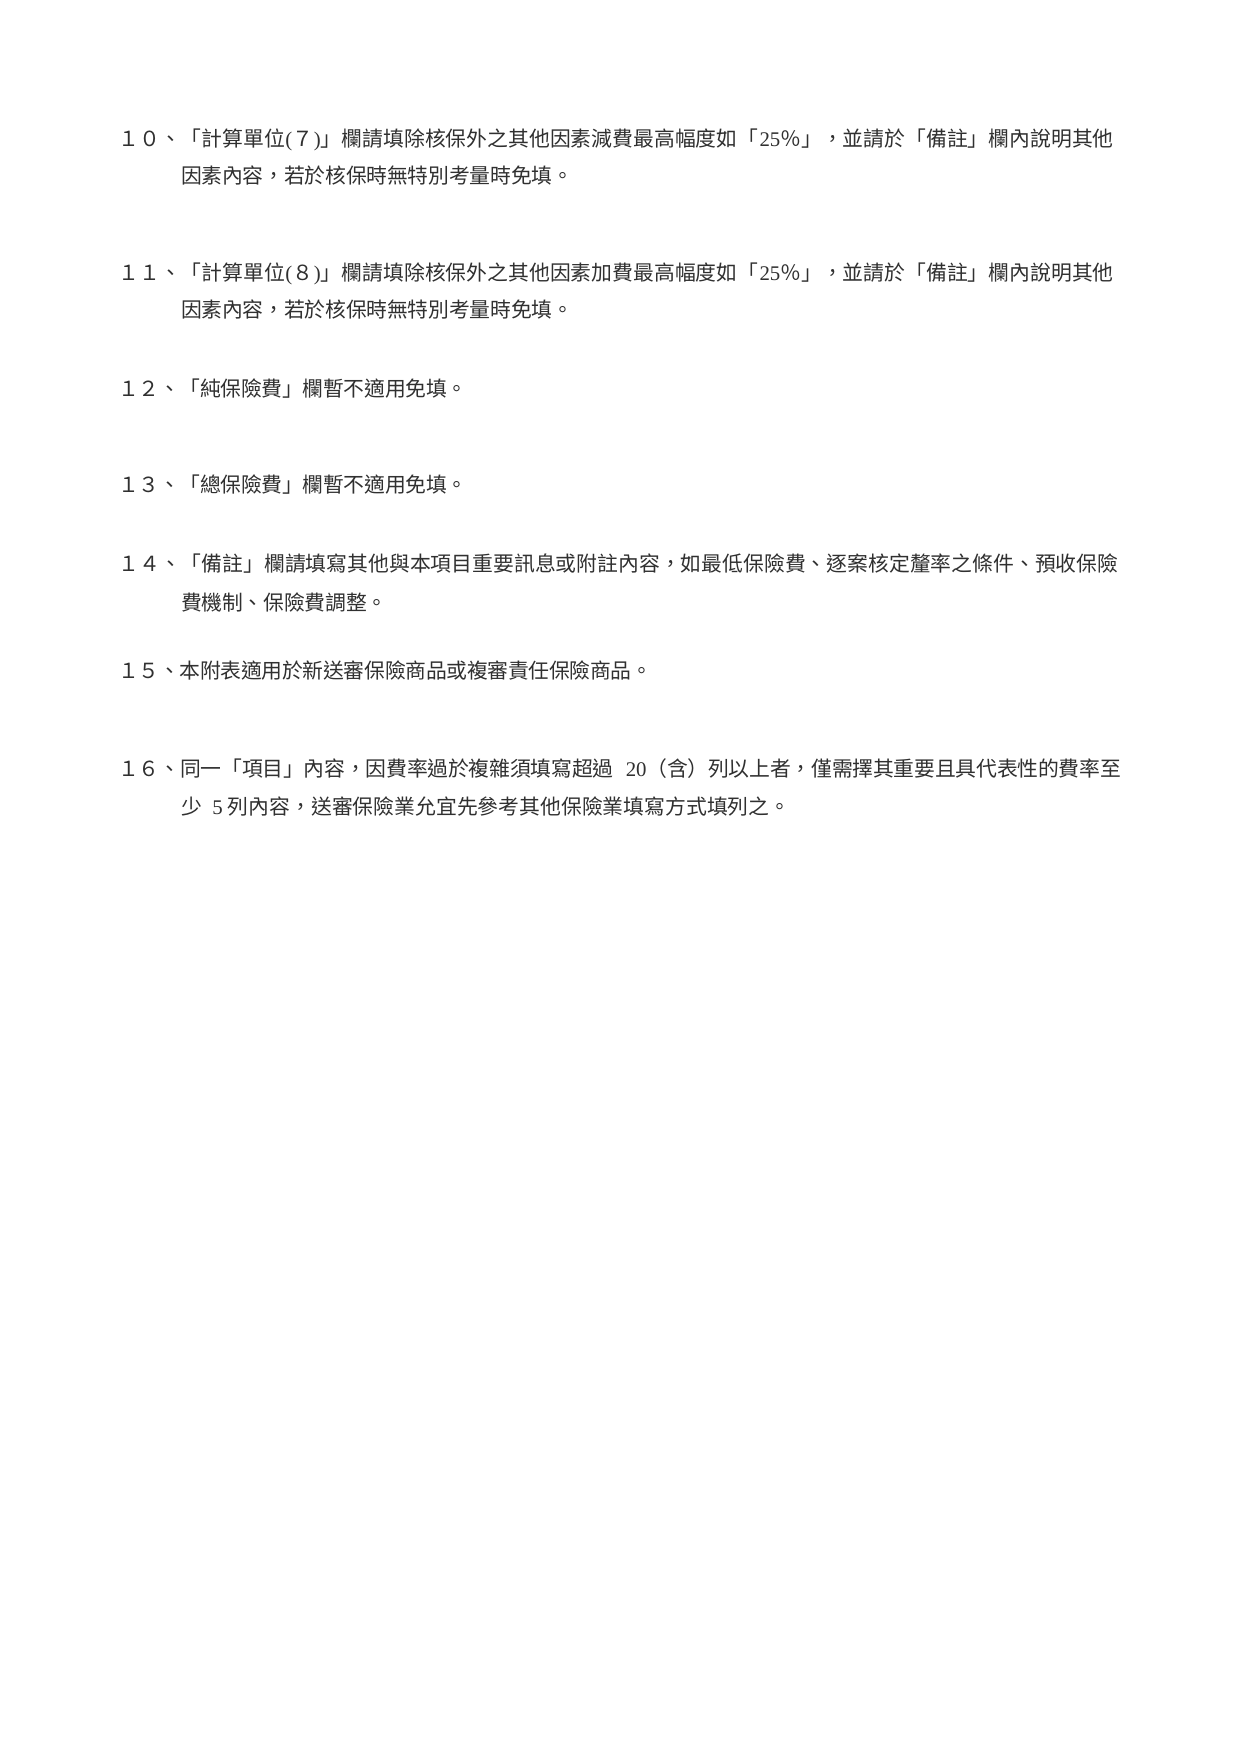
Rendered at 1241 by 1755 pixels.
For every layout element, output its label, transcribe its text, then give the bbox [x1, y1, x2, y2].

text １３、「總保險費」欄暫不適用免填。 [118, 468, 1137, 498]
text １０、「計算單位(７)」欄請填除核保外之其他因素減費最高幅度如「25％」，並請於「備註」欄內說明其他因素內容，若於核保時無特別考量時免填。 [118, 122, 1114, 189]
text １６、同一「項目」內容，因費率過於複雜須填寫超過 20（含）列以上者，僅需擇其重要且具代表性的費率至少 5 列內容，送審保險業允宜先參考其他保險業填寫方式填列之。 [118, 752, 1123, 821]
text １５、本附表適用於新送審保險商品或複審責任保險商品。 [118, 654, 1137, 684]
text １４、「備註」欄請填寫其他與本項目重要訊息或附註內容，如最低保險費、逐案核定釐率之條件、預收保險費機制、保險費調整。 [118, 548, 1119, 616]
text １１、「計算單位(８)」欄請填除核保外之其他因素加費最高幅度如「25％」，並請於「備註」欄內說明其他因素內容，若於核保時無特別考量時免填。 [118, 257, 1114, 323]
text １２、「純保險費」欄暫不適用免填。 [118, 372, 1137, 403]
